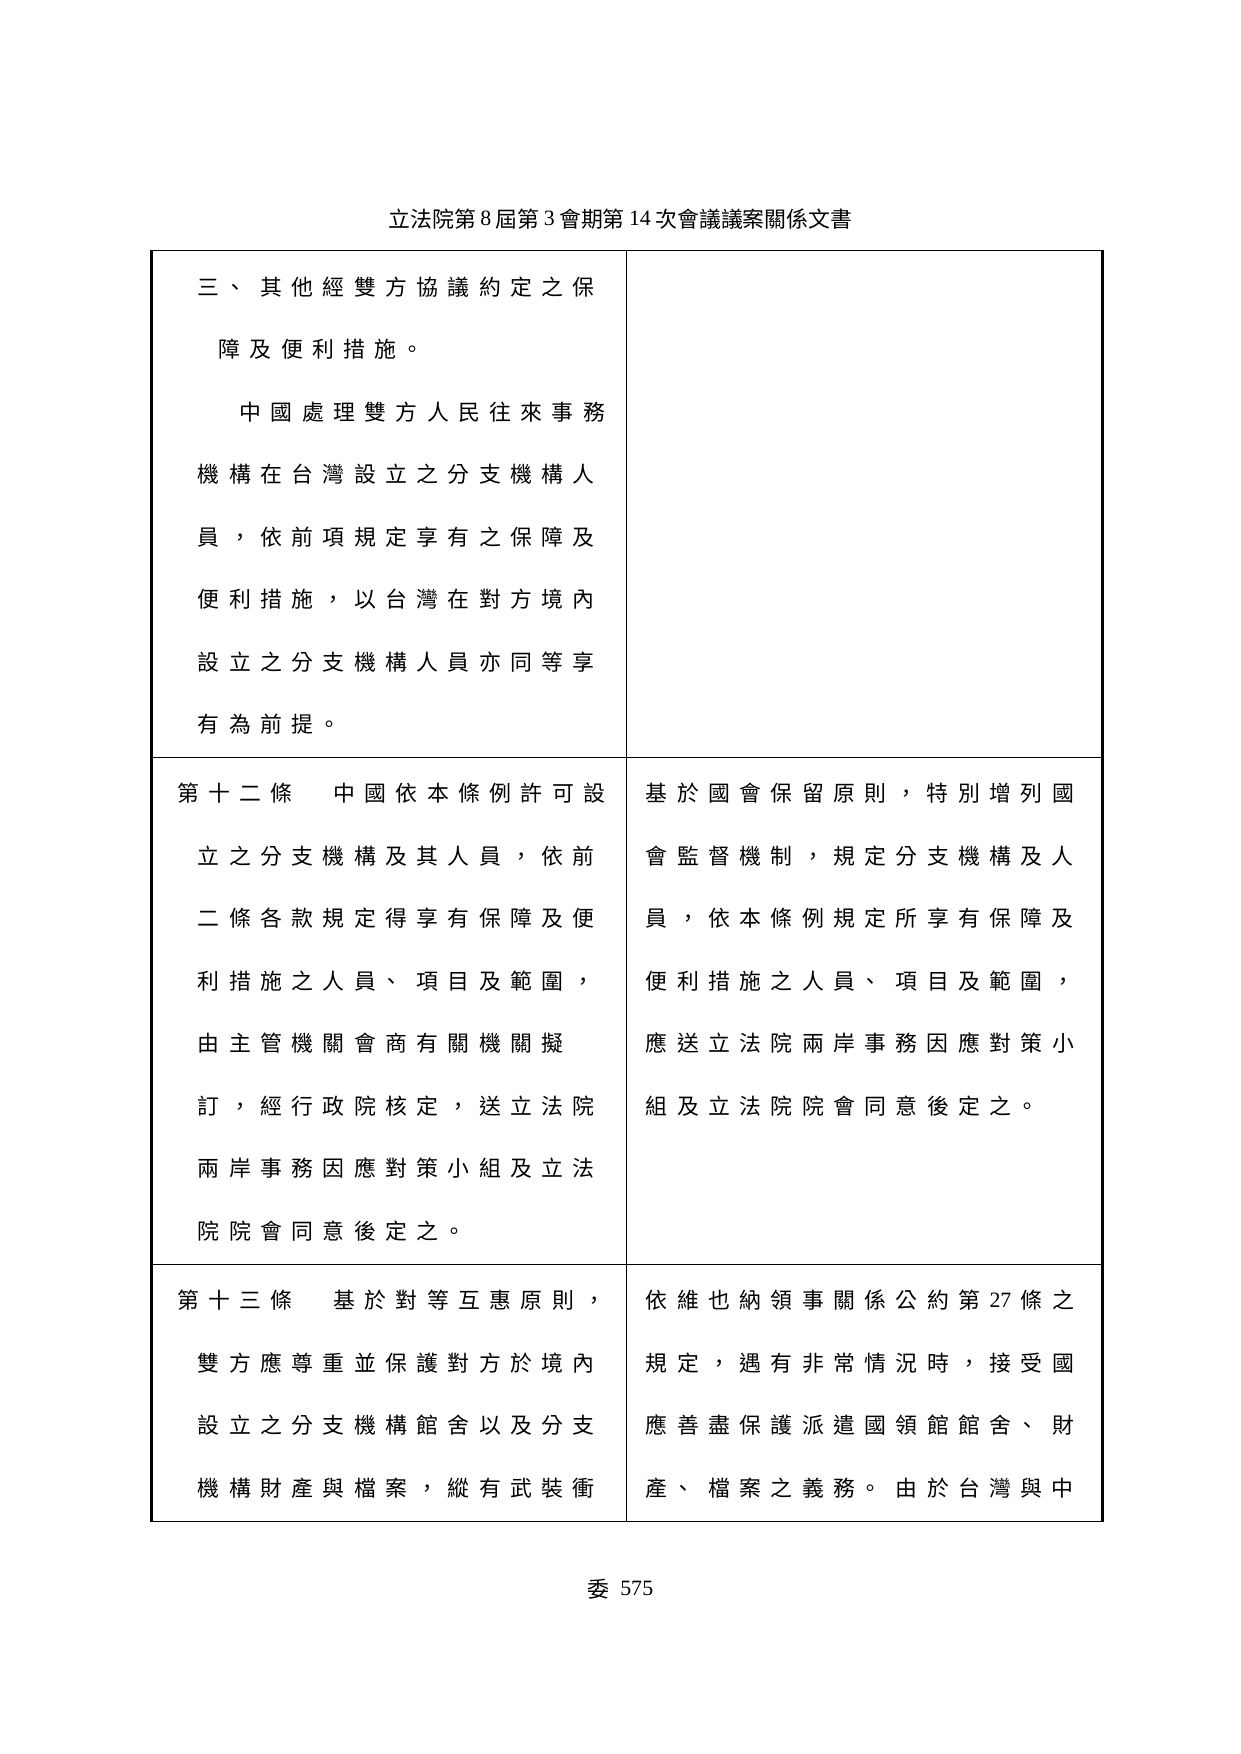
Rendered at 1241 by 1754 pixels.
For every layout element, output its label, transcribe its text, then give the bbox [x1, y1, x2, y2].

table_cell [627, 251, 1101, 757]
table_cell 第十三條 基於對等互惠原則，雙方應尊重並保護對方於境內設立之分支機構館舍以及分支機構財產與檔案，縱有武裝衝 [153, 1265, 626, 1521]
table_cell 依維也納領事關係公約第27條之規定，遇有非常情況時，接受國應善盡保護派遣國領館館舍、財產、檔案之義務。由於台灣與中 [627, 1265, 1101, 1521]
table_cell 第十二條 中國依本條例許可設立之分支機構及其人員，依前二條各款規定得享有保障及便利措施之人員、項目及範圍，由主管機關會商有關機關擬訂，經行政院核定，送立法院兩岸事務因應對策小組及立法院院會同意後定之。 [153, 758, 626, 1264]
table_cell 基於國會保留原則，特別增列國會監督機制，規定分支機構及人員，依本條例規定所享有保障及便利措施之人員、項目及範圍，應送立法院兩岸事務因應對策小組及立法院院會同意後定之。 [627, 758, 1101, 1264]
table_cell 三、其他經雙方協議約定之保障及便利措施。 中國處理雙方人民往來事務機構在台灣設立之分支機構人員，依前項規定享有之保障及便利措施，以台灣在對方境內設立之分支機構人員亦同等享有為前提。 [153, 251, 626, 757]
